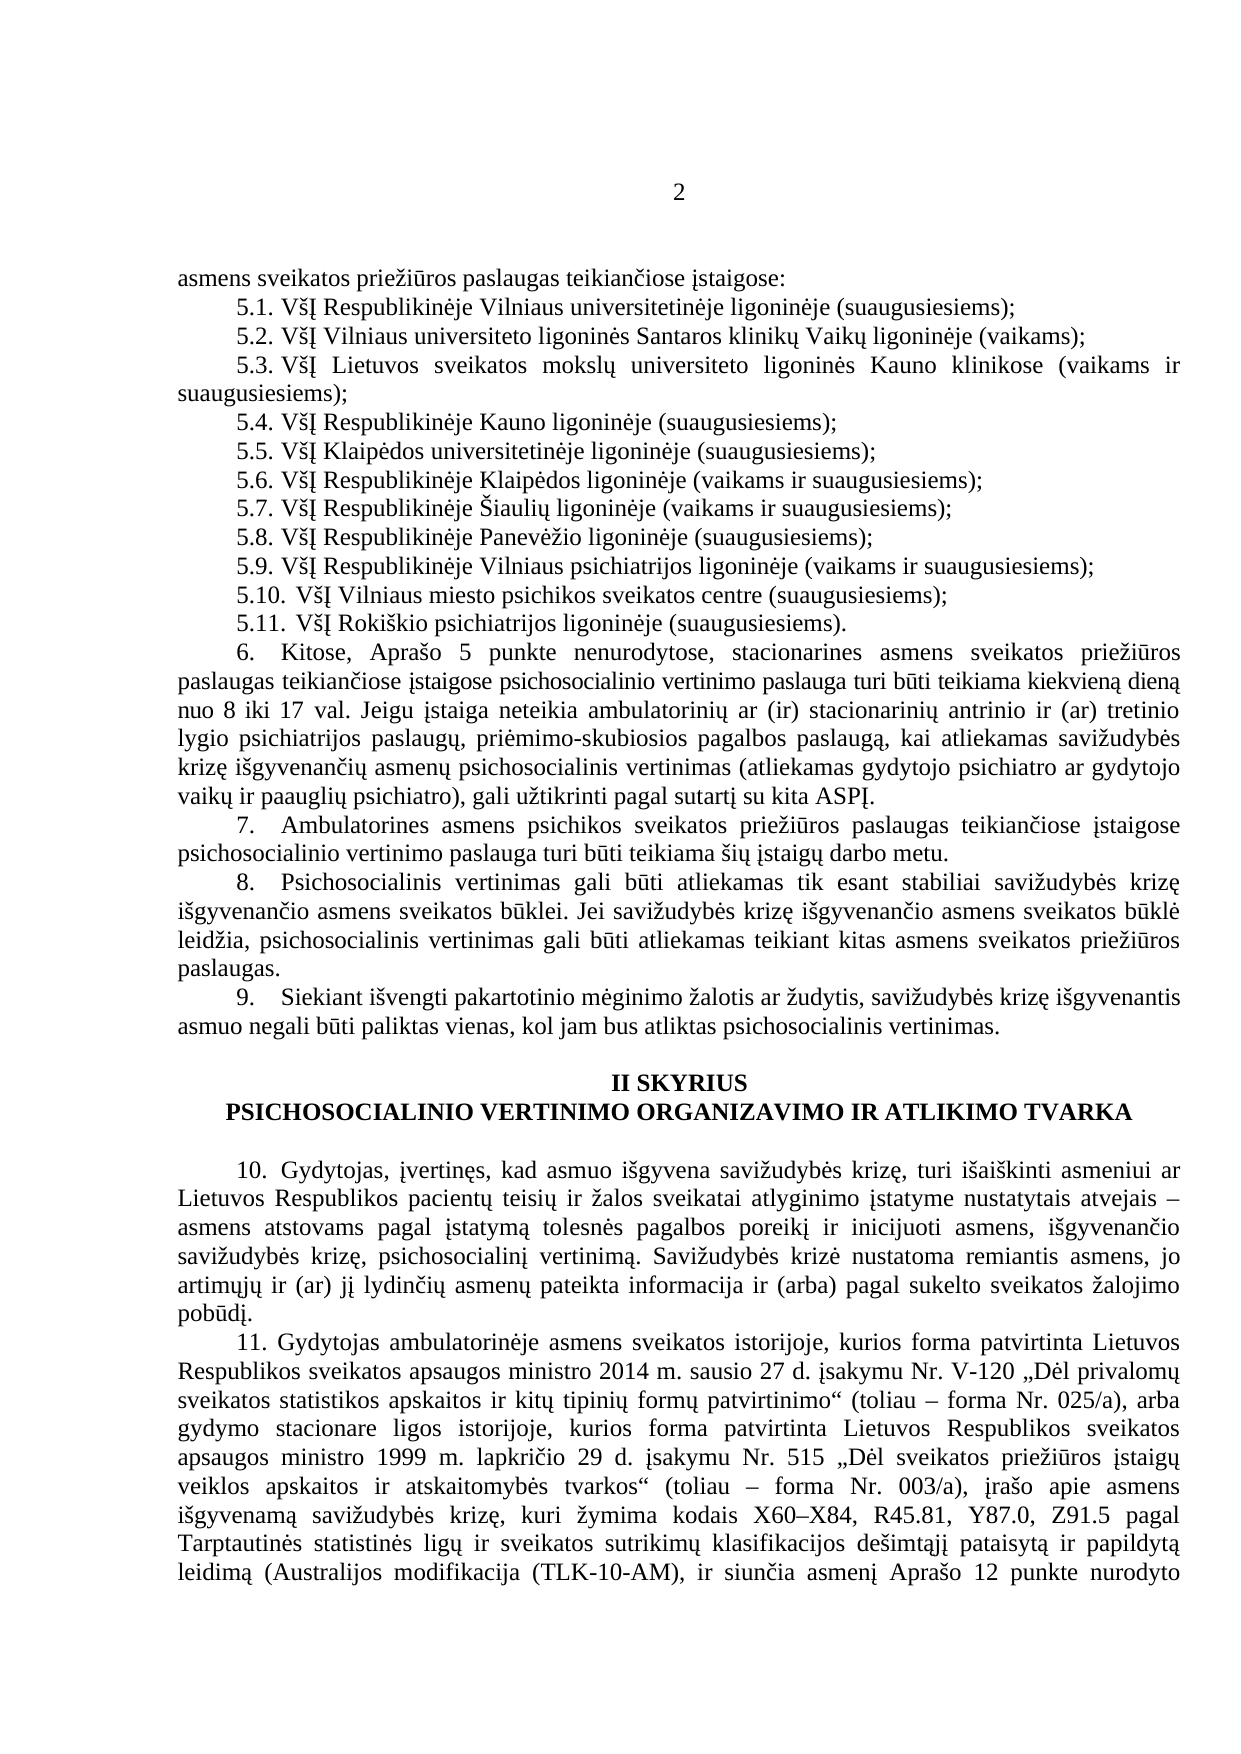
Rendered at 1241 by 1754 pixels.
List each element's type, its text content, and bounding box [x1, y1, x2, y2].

text 5.2. VšĮ Vilniaus universiteto ligoninės Santaros klinikų Vaikų ligoninėje (vaikams); [177, 321, 1181, 350]
text 8. Psichosocialinis vertinimas gali būti atliekamas tik esant stabiliai savižudybės krizę išgyvenančio asmens sveikatos būklei. Jei savižudybės krizę išgyvenančio asmens sveikatos būklė leidžia, psichosocialinis vertinimas gali būti atliekamas teikiant kitas asmens sveikatos priežiūros paslaugas. [177, 867, 1181, 982]
text 11. Gydytojas ambulatorinėje asmens sveikatos istorijoje, kurios forma patvirtinta Lietuvos Respublikos sveikatos apsaugos ministro 2014 m. sausio 27 d. įsakymu Nr. V-120 „Dėl privalomų sveikatos statistikos apskaitos ir kitų tipinių formų patvirtinimo“ (toliau – forma Nr. 025/a), arba gydymo stacionare ligos istorijoje, kurios forma patvirtinta Lietuvos Respublikos sveikatos apsaugos ministro 1999 m. lapkričio 29 d. įsakymu Nr. 515 „Dėl sveikatos priežiūros įstaigų veiklos apskaitos ir atskaitomybės tvarkos“ (toliau – forma Nr. 003/a), įrašo apie asmens išgyvenamą savižudybės krizę, kuri žymima kodais X60–X84, R45.81, Y87.0, Z91.5 pagal Tarptautinės statistinės ligų ir sveikatos sutrikimų klasifikacijos dešimtąjį pataisytą ir papildytą leidimą (Australijos modifikacija (TLK-10-AM), ir siunčia asmenį Aprašo 12 punkte nurodyto [177, 1327, 1181, 1586]
text 7. Ambulatorines asmens psichikos sveikatos priežiūros paslaugas teikiančiose įstaigose psichosocialinio vertinimo paslauga turi būti teikiama šių įstaigų darbo metu. [177, 810, 1181, 867]
text 5.7. VšĮ Respublikinėje Šiaulių ligoninėje (vaikams ir suaugusiesiems); [177, 493, 1181, 522]
text 5.4. VšĮ Respublikinėje Kauno ligoninėje (suaugusiesiems); [177, 407, 1181, 436]
text asmens sveikatos priežiūros paslaugas teikiančiose įstaigose: [177, 263, 1181, 292]
text II SKYRIUS [177, 1068, 1181, 1097]
text 5.8. VšĮ Respublikinėje Panevėžio ligoninėje (suaugusiesiems); [177, 522, 1181, 551]
text 5.10. VšĮ Vilniaus miesto psichikos sveikatos centre (suaugusiesiems); [177, 580, 1181, 608]
text 5.11. VšĮ Rokiškio psichiatrijos ligoninėje (suaugusiesiems). [177, 608, 1181, 637]
text 5.3. VšĮ Lietuvos sveikatos mokslų universiteto ligoninės Kauno klinikose (vaikams ir suaugusiesiems); [177, 350, 1181, 407]
text 6. Kitose, Aprašo 5 punkte nenurodytose, stacionarines asmens sveikatos priežiūros paslaugas teikiančiose įstaigose psichosocialinio vertinimo paslauga turi būti teikiama kiekvieną dieną nuo 8 iki 17 val. Jeigu įstaiga neteikia ambulatorinių ar (ir) stacionarinių antrinio ir (ar) tretinio lygio psichiatrijos paslaugų, priėmimo-skubiosios pagalbos paslaugą, kai atliekamas savižudybės krizę išgyvenančių asmenų psichosocialinis vertinimas (atliekamas gydytojo psichiatro ar gydytojo vaikų ir paauglių psichiatro), gali užtikrinti pagal sutartį su kita ASPĮ. [177, 637, 1181, 810]
text 5.1. VšĮ Respublikinėje Vilniaus universitetinėje ligoninėje (suaugusiesiems); [177, 292, 1181, 321]
text 5.6. VšĮ Respublikinėje Klaipėdos ligoninėje (vaikams ir suaugusiesiems); [177, 465, 1181, 493]
text 5.5. VšĮ Klaipėdos universitetinėje ligoninėje (suaugusiesiems); [177, 436, 1181, 465]
text 9. Siekiant išvengti pakartotinio mėginimo žalotis ar žudytis, savižudybės krizę išgyvenantis asmuo negali būti paliktas vienas, kol jam bus atliktas psichosocialinis vertinimas. [177, 982, 1181, 1040]
text 5.9. VšĮ Respublikinėje Vilniaus psichiatrijos ligoninėje (vaikams ir suaugusiesiems); [177, 551, 1181, 580]
text PSICHOSOCIALINIO VERTINIMO ORGANIZAVIMO IR ATLIKIMO TVARKA [177, 1097, 1181, 1126]
text 10. Gydytojas, įvertinęs, kad asmuo išgyvena savižudybės krizę, turi išaiškinti asmeniui ar Lietuvos Respublikos pacientų teisių ir žalos sveikatai atlyginimo įstatyme nustatytais atvejais – asmens atstovams pagal įstatymą tolesnės pagalbos poreikį ir inicijuoti asmens, išgyvenančio savižudybės krizę, psichosocialinį vertinimą. Savižudybės krizė nustatoma remiantis asmens, jo artimųjų ir (ar) jį lydinčių asmenų pateikta informacija ir (arba) pagal sukelto sveikatos žalojimo pobūdį. [177, 1155, 1181, 1327]
